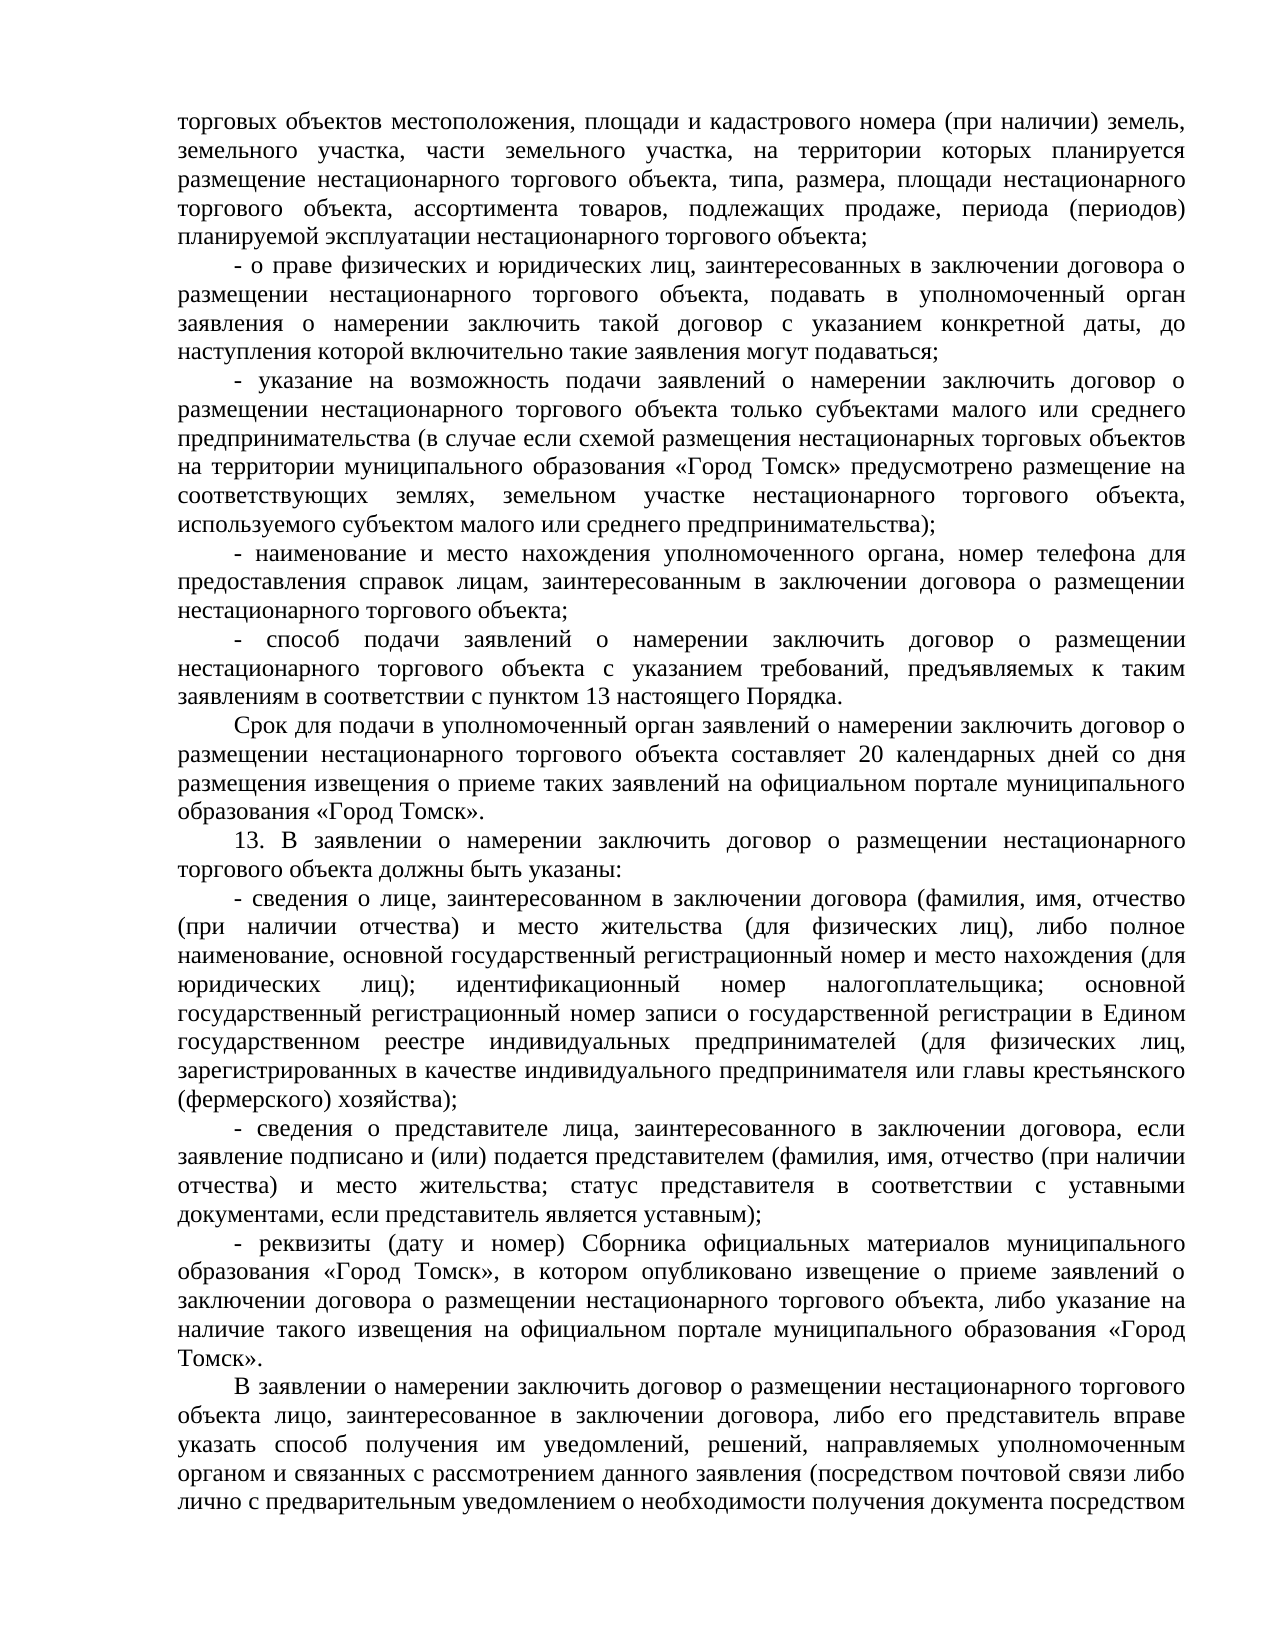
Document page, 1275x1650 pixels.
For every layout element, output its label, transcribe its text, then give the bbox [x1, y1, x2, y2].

text - способ подачи заявлений о намерении заключить договор о размещении нестационарного торгового объекта с указанием требований, предъявляемых к таким заявлениям в соответствии с пунктом 13 настоящего Порядка. [177, 624, 1186, 710]
text - указание на возможность подачи заявлений о намерении заключить договор о размещении нестационарного торгового объекта только субъектами малого или среднего предпринимательства (в случае если схемой размещения нестационарных торговых объектов на территории муниципального образования «Город Томск» предусмотрено размещение на соответствующих землях, земельном участке нестационарного торгового объекта, используемого субъектом малого или среднего предпринимательства); [177, 365, 1186, 538]
text торговых объектов местоположения, площади и кадастрового номера (при наличии) земель, земельного участка, части земельного участка, на территории которых планируется размещение нестационарного торгового объекта, типа, размера, площади нестационарного торгового объекта, ассортимента товаров, подлежащих продаже, периода (периодов) планируемой эксплуатации нестационарного торгового объекта; [177, 106, 1186, 250]
text - сведения о представителе лица, заинтересованного в заключении договора, если заявление подписано и (или) подается представителем (фамилия, имя, отчество (при наличии отчества) и место жительства; статус представителя в соответствии с уставными документами, если представитель является уставным); [177, 1113, 1186, 1228]
text - наименование и место нахождения уполномоченного органа, номер телефона для предоставления справок лицам, заинтересованным в заключении договора о размещении нестационарного торгового объекта; [177, 538, 1186, 624]
text В заявлении о намерении заключить договор о размещении нестационарного торгового объекта лицо, заинтересованное в заключении договора, либо его представитель вправе указать способ получения им уведомлений, решений, направляемых уполномоченным органом и связанных с рассмотрением данного заявления (посредством почтовой связи либо лично с предварительным уведомлением о необходимости получения документа посредством [177, 1371, 1186, 1515]
text - сведения о лице, заинтересованном в заключении договора (фамилия, имя, отчество (при наличии отчества) и место жительства (для физических лиц), либо полное наименование, основной государственный регистрационный номер и место нахождения (для юридических лиц); идентификационный номер налогоплательщика; основной государственный регистрационный номер записи о государственной регистрации в Едином государственном реестре индивидуальных предпринимателей (для физических лиц, зарегистрированных в качестве индивидуального предпринимателя или главы крестьянского (фермерского) хозяйства); [177, 883, 1186, 1113]
text - реквизиты (дату и номер) Сборника официальных материалов муниципального образования «Город Томск», в котором опубликовано извещение о приеме заявлений о заключении договора о размещении нестационарного торгового объекта, либо указание на наличие такого извещения на официальном портале муниципального образования «Город Томск». [177, 1228, 1186, 1371]
text 13. В заявлении о намерении заключить договор о размещении нестационарного торгового объекта должны быть указаны: [177, 825, 1186, 883]
text - о праве физических и юридических лиц, заинтересованных в заключении договора о размещении нестационарного торгового объекта, подавать в уполномоченный орган заявления о намерении заключить такой договор с указанием конкретной даты, до наступления которой включительно такие заявления могут подаваться; [177, 250, 1186, 365]
text Срок для подачи в уполномоченный орган заявлений о намерении заключить договор о размещении нестационарного торгового объекта составляет 20 календарных дней со дня размещения извещения о приеме таких заявлений на официальном портале муниципального образования «Город Томск». [177, 710, 1186, 825]
